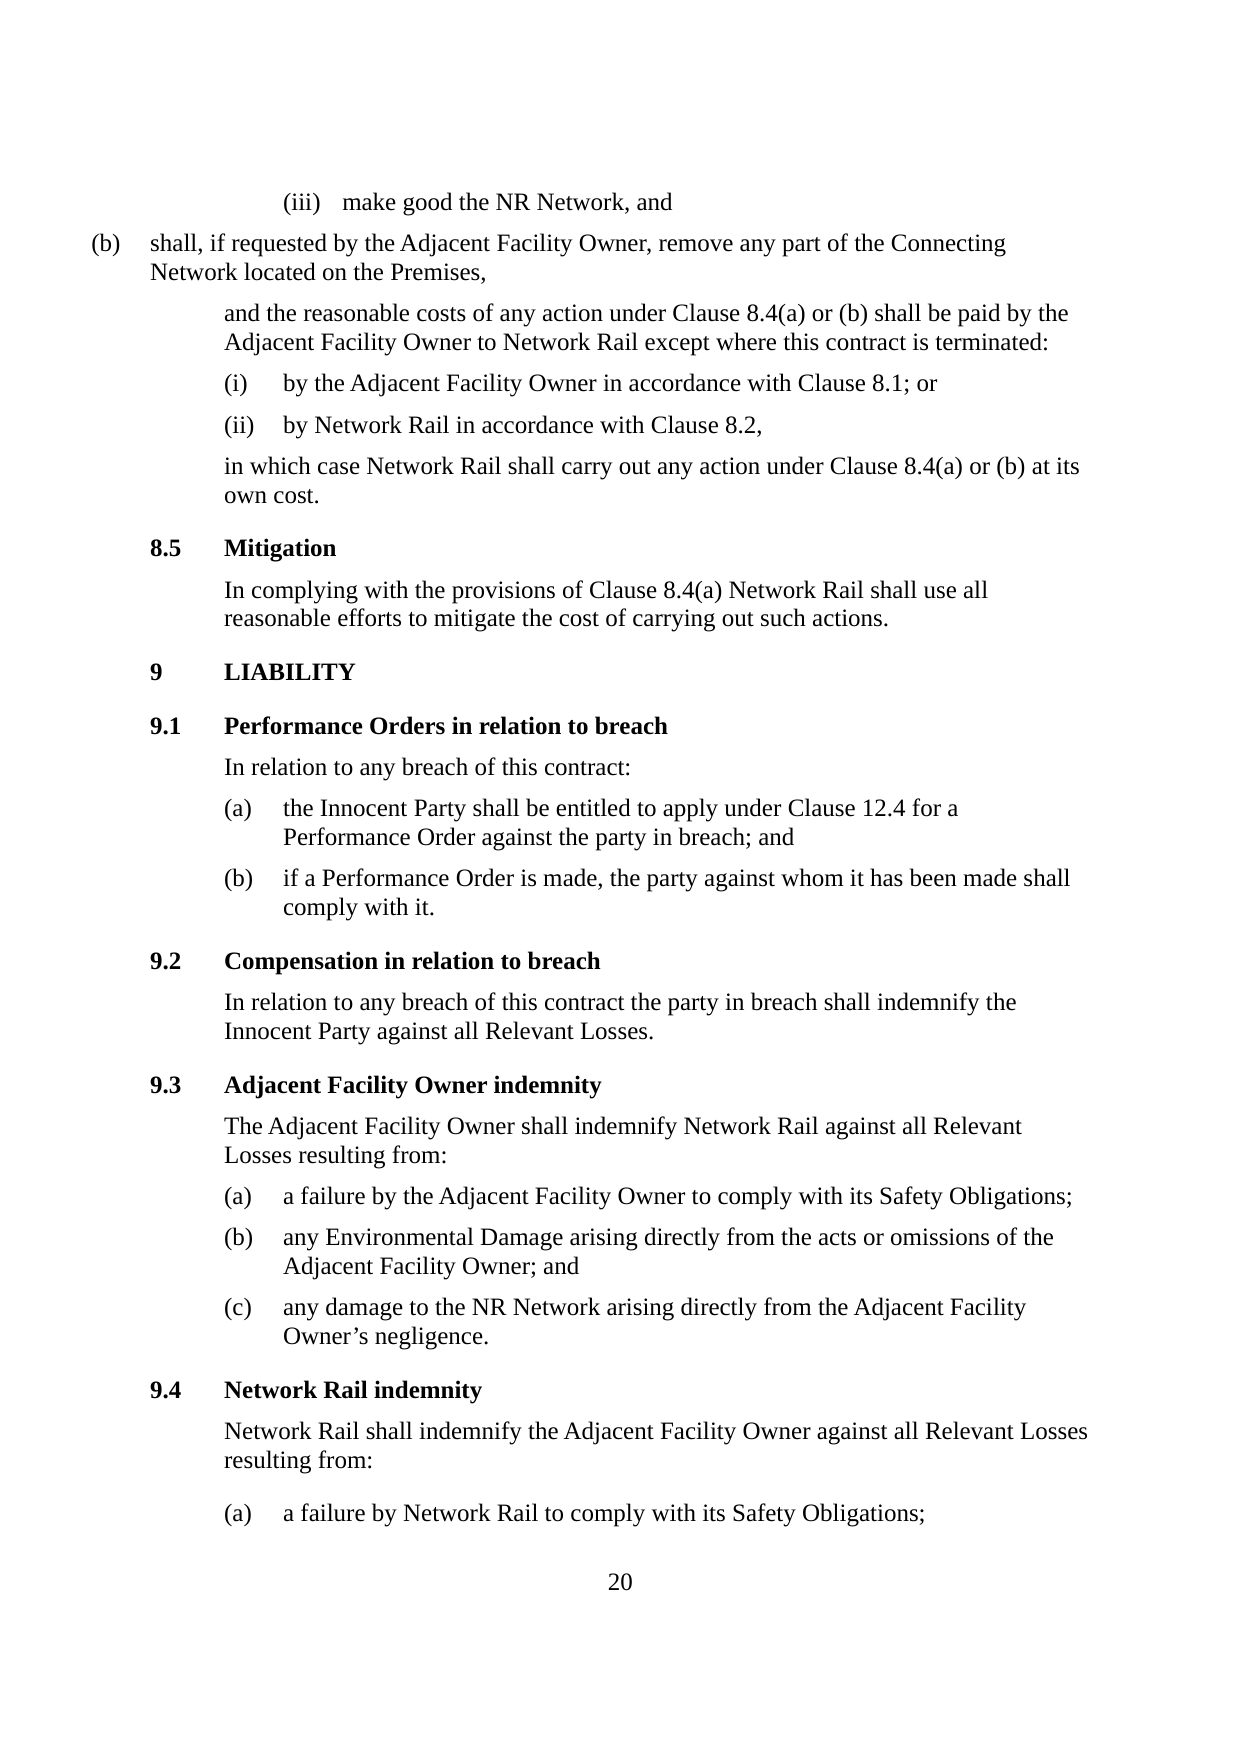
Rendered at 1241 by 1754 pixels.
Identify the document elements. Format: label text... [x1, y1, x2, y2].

subtitle 8.5 Mitigation [150, 533, 1090, 562]
text Network Rail shall indemnify the Adjacent Facility Owner against all Relevant Losses resulting from: [224, 1416, 1090, 1473]
text (iii) make good the NR Network, and [283, 187, 1090, 216]
text (b) shall, if requested by the Adjacent Facility Owner, remove any part of the Connecting Network located on the Premises, [91, 228, 1090, 286]
text and the reasonable costs of any action under Clause 8.4(a) or (b) shall be paid by the Adjacent Facility Owner to Network Rail except where this contract is terminated: [224, 298, 1090, 356]
text (c) any damage to the NR Network arising directly from the Adjacent Facility Owner’s negligence. [224, 1292, 1090, 1350]
text in which case Network Rail shall carry out any action under Clause 8.4(a) or (b) at its own cost. [224, 451, 1090, 508]
text In relation to any breach of this contract the party in breach shall indemnify the Innocent Party against all Relevant Losses. [224, 987, 1090, 1045]
text (a) the Innocent Party shall be entitled to apply under Clause 12.4 for a Performance Order against the party in breach; and [224, 793, 1090, 851]
text In complying with the provisions of Clause 8.4(a) Network Rail shall use all reasonable efforts to mitigate the cost of carrying out such actions. [224, 575, 1090, 632]
subtitle 9.1 Performance Orders in relation to breach [150, 711, 1090, 740]
subtitle 9.4 Network Rail indemnity [150, 1375, 1090, 1403]
text (a) a failure by the Adjacent Facility Owner to comply with its Safety Obligations; [224, 1181, 1090, 1210]
text In relation to any breach of this contract: [224, 752, 1090, 781]
text The Adjacent Facility Owner shall indemnify Network Rail against all Relevant Losses resulting from: [224, 1111, 1090, 1168]
text (a) a failure by Network Rail to comply with its Safety Obligations; [224, 1498, 1090, 1527]
subtitle 9.2 Compensation in relation to breach [150, 946, 1090, 975]
subtitle 9.3 Adjacent Facility Owner indemnity [150, 1070, 1090, 1098]
text (i) by the Adjacent Facility Owner in accordance with Clause 8.1; or [224, 368, 1090, 397]
text (ii) by Network Rail in accordance with Clause 8.2, [224, 410, 1090, 438]
text (b) if a Performance Order is made, the party against whom it has been made shall comply with it. [224, 863, 1090, 921]
text (b) any Environmental Damage arising directly from the acts or omissions of the Adjacent Facility Owner; and [224, 1222, 1090, 1280]
subtitle 9 LIABILITY [150, 657, 1090, 686]
